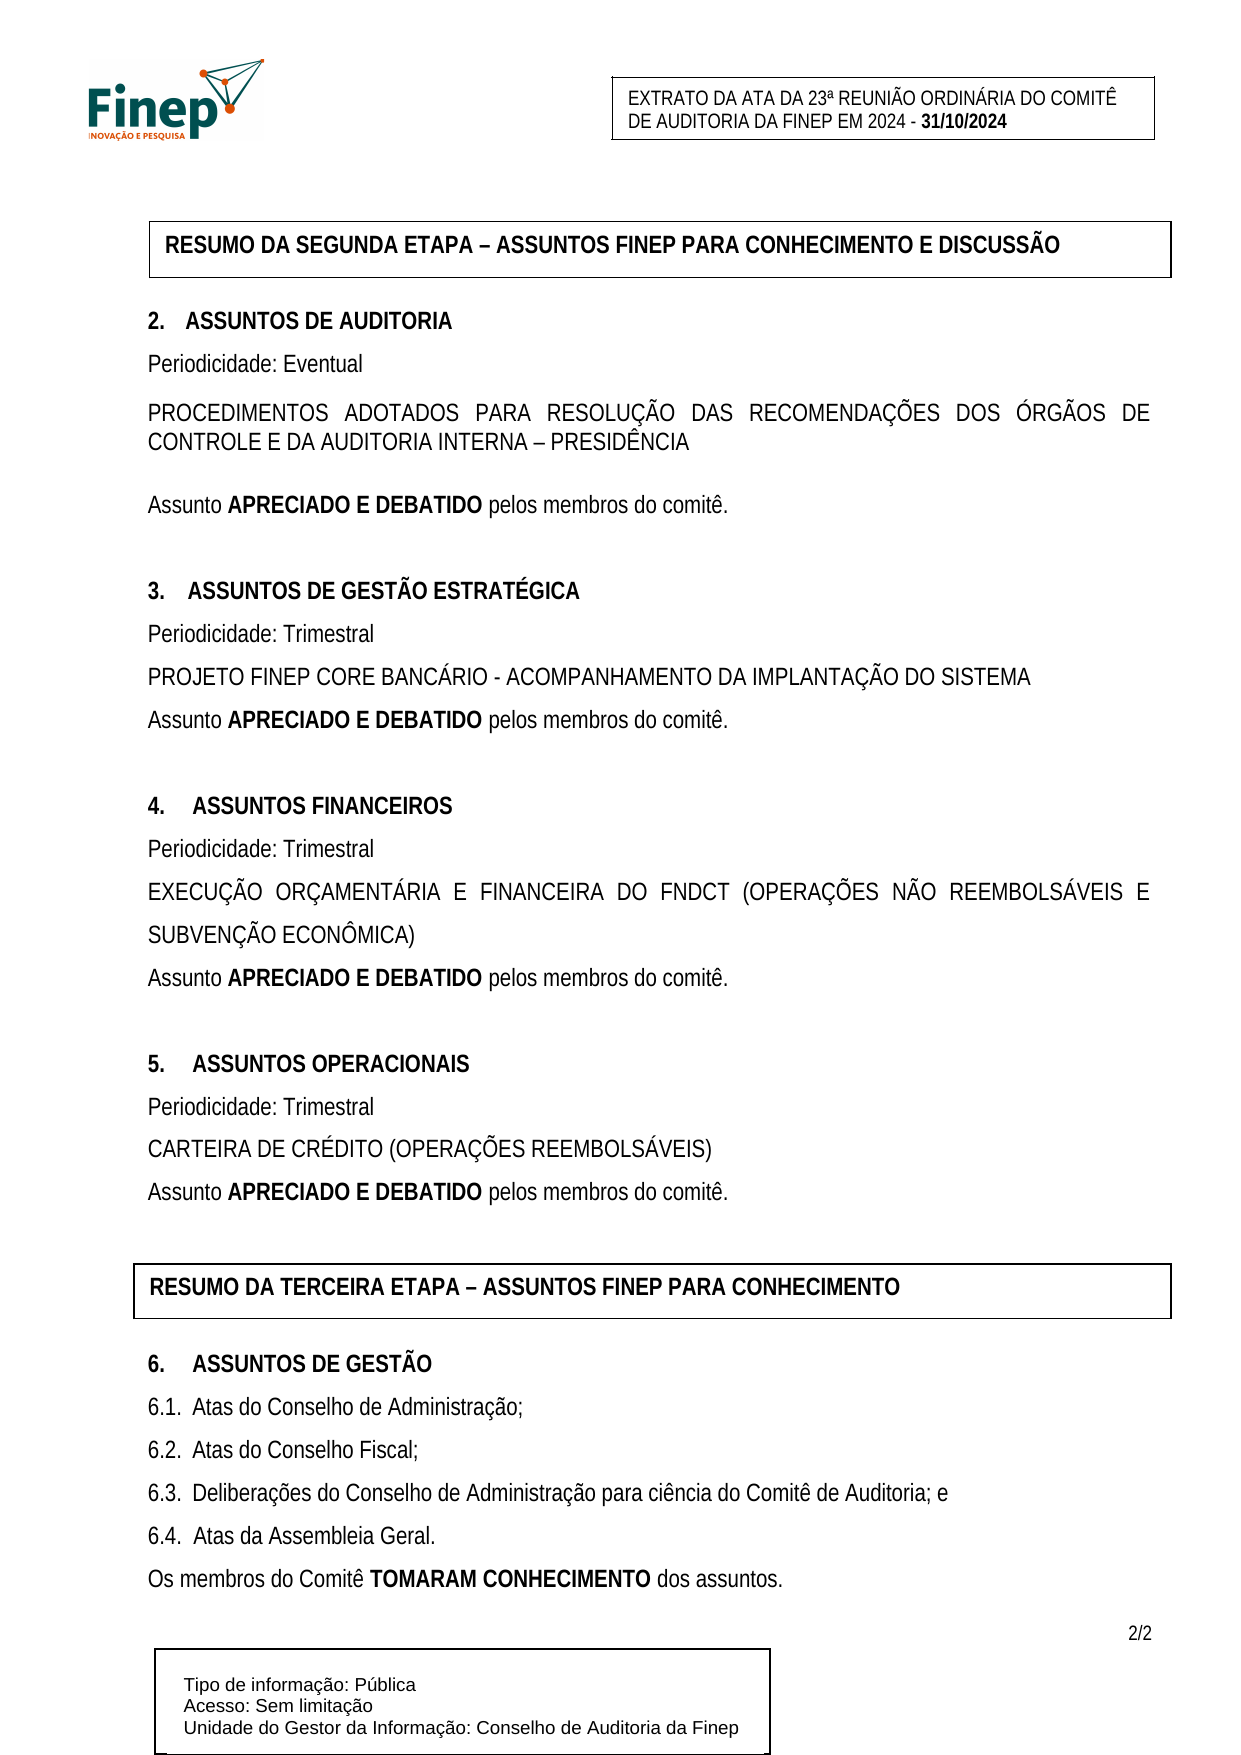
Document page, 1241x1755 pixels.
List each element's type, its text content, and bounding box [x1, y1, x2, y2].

text RESUMO DA TERCEIRA ETAPA – ASSUNTOS FINEP PARA CONHECIMENTO [149, 1272, 1155, 1301]
list ASSUNTOS FINANCEIROS [148, 791, 1152, 820]
text CARTEIRA DE CRÉDITO (OPERAÇÕES REEMBOLSÁVEIS) [148, 1134, 1152, 1163]
text Os membros do Comitê TOMARAM CONHECIMENTO dos assuntos. [148, 1564, 1152, 1593]
text 6.3. Deliberações do Conselho de Administração para ciência do Comitê de Auditoria; e [148, 1478, 1152, 1507]
text 6.2. Atas do Conselho Fiscal; [148, 1435, 1152, 1464]
text 6. ASSUNTOS DE GESTÃO [148, 1349, 1152, 1378]
text RESUMO DA SEGUNDA ETAPA – ASSUNTOS FINEP PARA CONHECIMENTO E DISCUSSÃO [165, 230, 1155, 258]
list ASSUNTOS DE AUDITORIA [148, 306, 1152, 335]
text Assunto APRECIADO E DEBATIDO pelos membros do comitê. [148, 705, 1152, 734]
text 6.1. Atas do Conselho de Administração; [148, 1392, 1152, 1421]
text 3. ASSUNTOS DE GESTÃO ESTRATÉGICA [148, 576, 1152, 605]
text 6.4. Atas da Assembleia Geral. [148, 1521, 1152, 1550]
text Unidade do Gestor da Informação: Conselho de Auditoria da Finep [183, 1717, 748, 1738]
text EXECUÇÃO ORÇAMENTÁRIA E FINANCEIRA DO FNDCT (OPERAÇÕES NÃO REEMBOLSÁVEIS E SUBVENÇÃO ECONÔMICA) [148, 877, 1152, 948]
text PROCEDIMENTOS ADOTADOS PARA RESOLUÇÃO DAS RECOMENDAÇÕES DOS ÓRGÃOS DE CONTROLE E DA AUDITORIA INTERNA – PRESIDÊNCIA [148, 398, 1152, 456]
list ASSUNTOS OPERACIONAIS [148, 1048, 1152, 1077]
text PROJETO FINEP CORE BANCÁRIO - ACOMPANHAMENTO DA IMPLANTAÇÃO DO SISTEMA [148, 662, 1152, 691]
text Periodicidade: Trimestral [148, 1091, 1152, 1120]
text [168, 1666, 763, 1753]
text Periodicidade: Eventual [148, 349, 1152, 378]
text Periodicidade: Trimestral [148, 834, 1152, 863]
text Assunto APRECIADO E DEBATIDO pelos membros do comitê. [148, 1177, 1152, 1206]
text Tipo de informação: Pública [183, 1674, 748, 1695]
text Assunto APRECIADO E DEBATIDO pelos membros do comitê. [148, 963, 1152, 991]
text Acesso: Sem limitação [183, 1695, 748, 1717]
text Assunto APRECIADO E DEBATIDO pelos membros do comitê. [148, 490, 1152, 519]
text Periodicidade: Trimestral [148, 619, 1152, 648]
